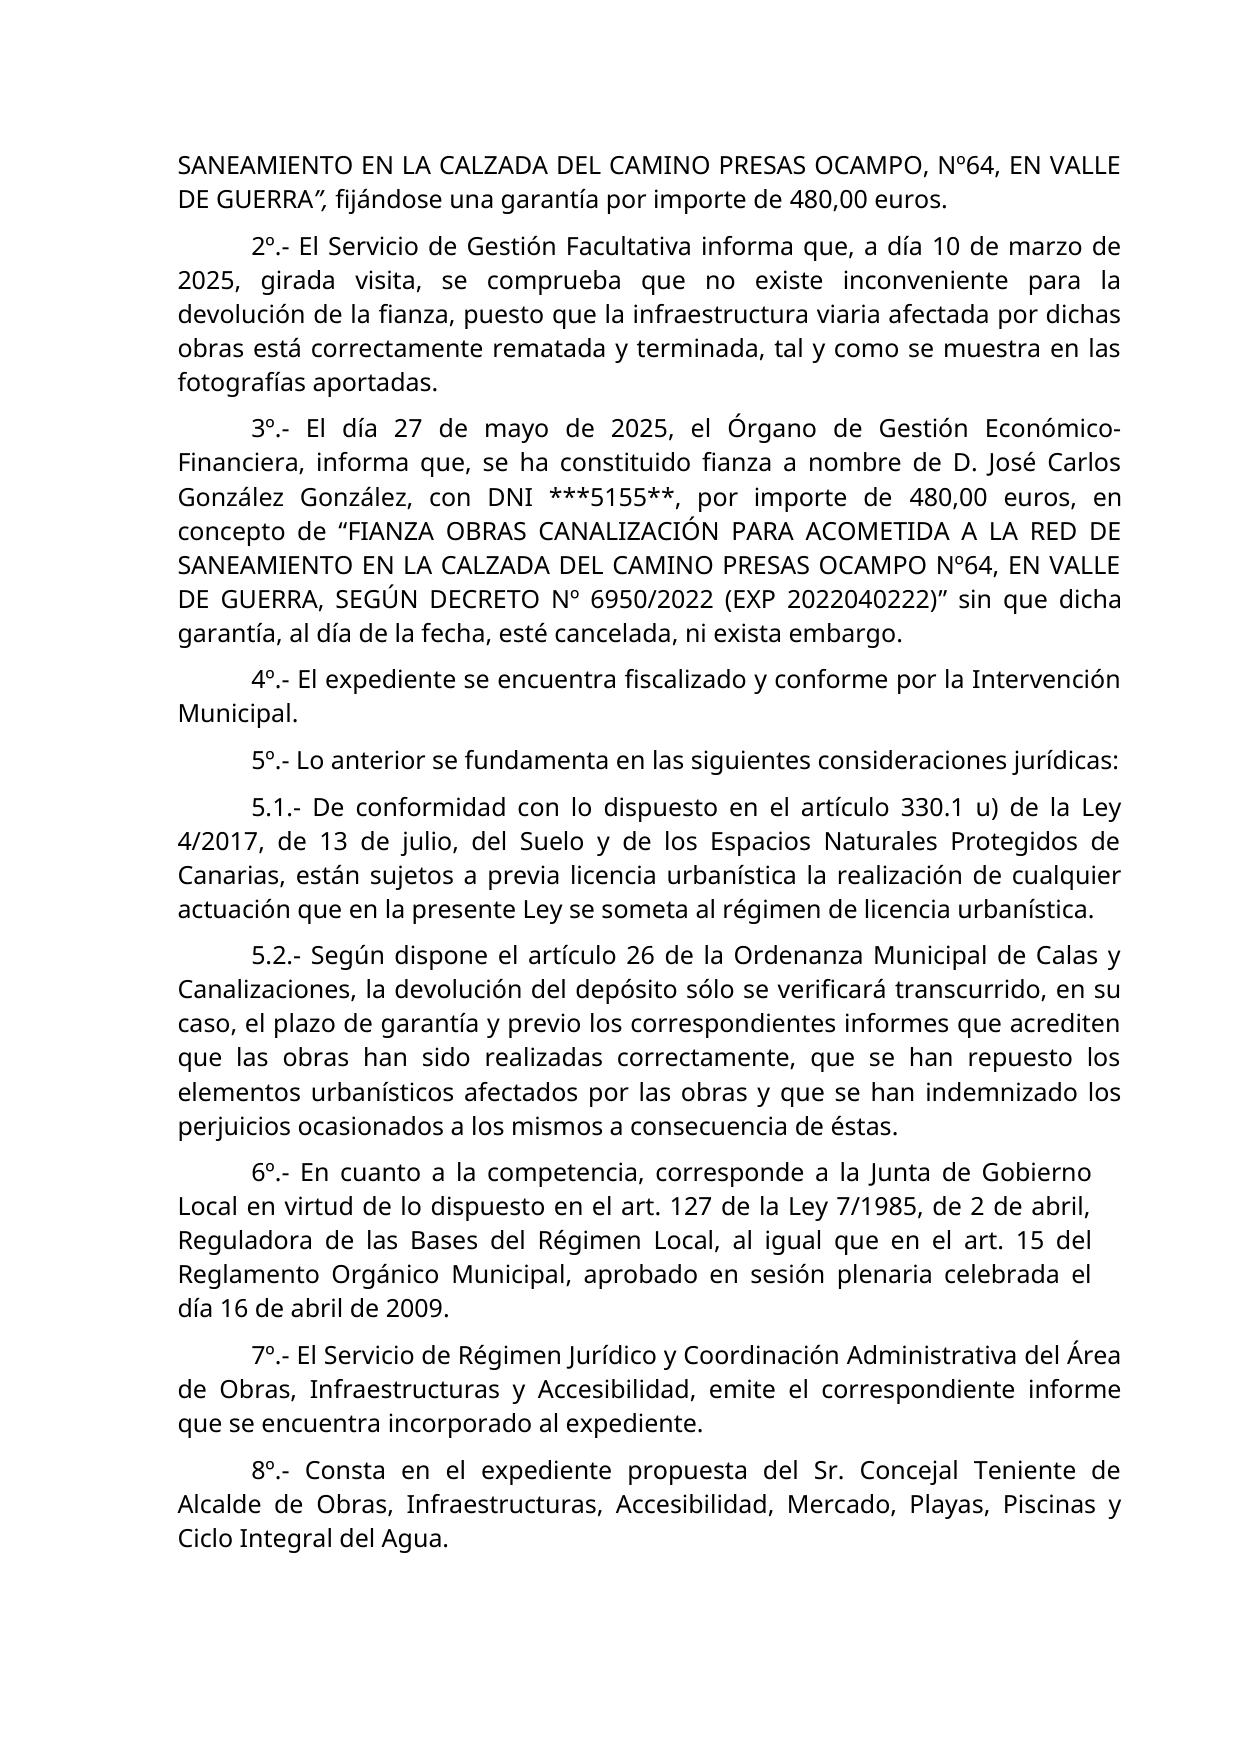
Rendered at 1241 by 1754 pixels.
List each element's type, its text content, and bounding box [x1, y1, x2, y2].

text 5.1.- De conformidad con lo dispuesto en el artículo 330.1 u) de la Ley 4/2017, de 13 de julio, del Suelo y de los Espacios Naturales Protegidos de Canarias, están sujetos a previa licencia urbanística la realización de cualquier actuación que en la presente Ley se someta al régimen de licencia urbanística. [177, 789, 1122, 925]
text 3º.- El día 27 de mayo de 2025, el Órgano de Gestión Económico-Financiera, informa que, se ha constituido fianza a nombre de D. José Carlos González González, con DNI ***5155**, por importe de 480,00 euros, en concepto de “FIANZA OBRAS CANALIZACIÓN PARA ACOMETIDA A LA RED DE SANEAMIENTO EN LA CALZADA DEL CAMINO PRESAS OCAMPO Nº64, EN VALLE DE GUERRA, SEGÚN DECRETO Nº 6950/2022 (EXP 2022040222)” sin que dicha garantía, al día de la fecha, esté cancelada, ni exista embargo. [177, 411, 1122, 649]
text 5.2.- Según dispone el artículo 26 de la Ordenanza Municipal de Calas y Canalizaciones, la devolución del depósito sólo se verificará transcurrido, en su caso, el plazo de garantía y previo los correspondientes informes que acrediten que las obras han sido realizadas correctamente, que se han repuesto los elementos urbanísticos afectados por las obras y que se han indemnizado los perjuicios ocasionados a los mismos a consecuencia de éstas. [177, 938, 1122, 1142]
text 4º.- El expediente se encuentra fiscalizado y conforme por la Intervención Municipal. [177, 662, 1122, 730]
text 6º.- En cuanto a la competencia, corresponde a la Junta de Gobierno Local en virtud de lo dispuesto en el art. 127 de la Ley 7/1985, de 2 de abril, Reguladora de las Bases del Régimen Local, al igual que en el art. 15 del Reglamento Orgánico Municipal, aprobado en sesión plenaria celebrada el día 16 de abril de 2009. [177, 1155, 1093, 1325]
text 8º.- Consta en el expediente propuesta del Sr. Concejal Teniente de Alcalde de Obras, Infraestructuras, Accesibilidad, Mercado, Playas, Piscinas y Ciclo Integral del Agua. [177, 1452, 1122, 1554]
text SANEAMIENTO EN LA CALZADA DEL CAMINO PRESAS OCAMPO, Nº64, EN VALLE DE GUERRA”, fijándose una garantía por importe de 480,00 euros. [177, 148, 1122, 216]
text 2º.- El Servicio de Gestión Facultativa informa que, a día 10 de marzo de 2025, girada visita, se comprueba que no existe inconveniente para la devolución de la fianza, puesto que la infraestructura viaria afectada por dichas obras está correctamente rematada y terminada, tal y como se muestra en las fotografías aportadas. [177, 228, 1122, 398]
text 5º.- Lo anterior se fundamenta en las siguientes consideraciones jurídicas: [177, 743, 1122, 777]
text 7º.- El Servicio de Régimen Jurídico y Coordinación Administrativa del Área de Obras, Infraestructuras y Accesibilidad, emite el correspondiente informe que se encuentra incorporado al expediente. [177, 1338, 1122, 1440]
